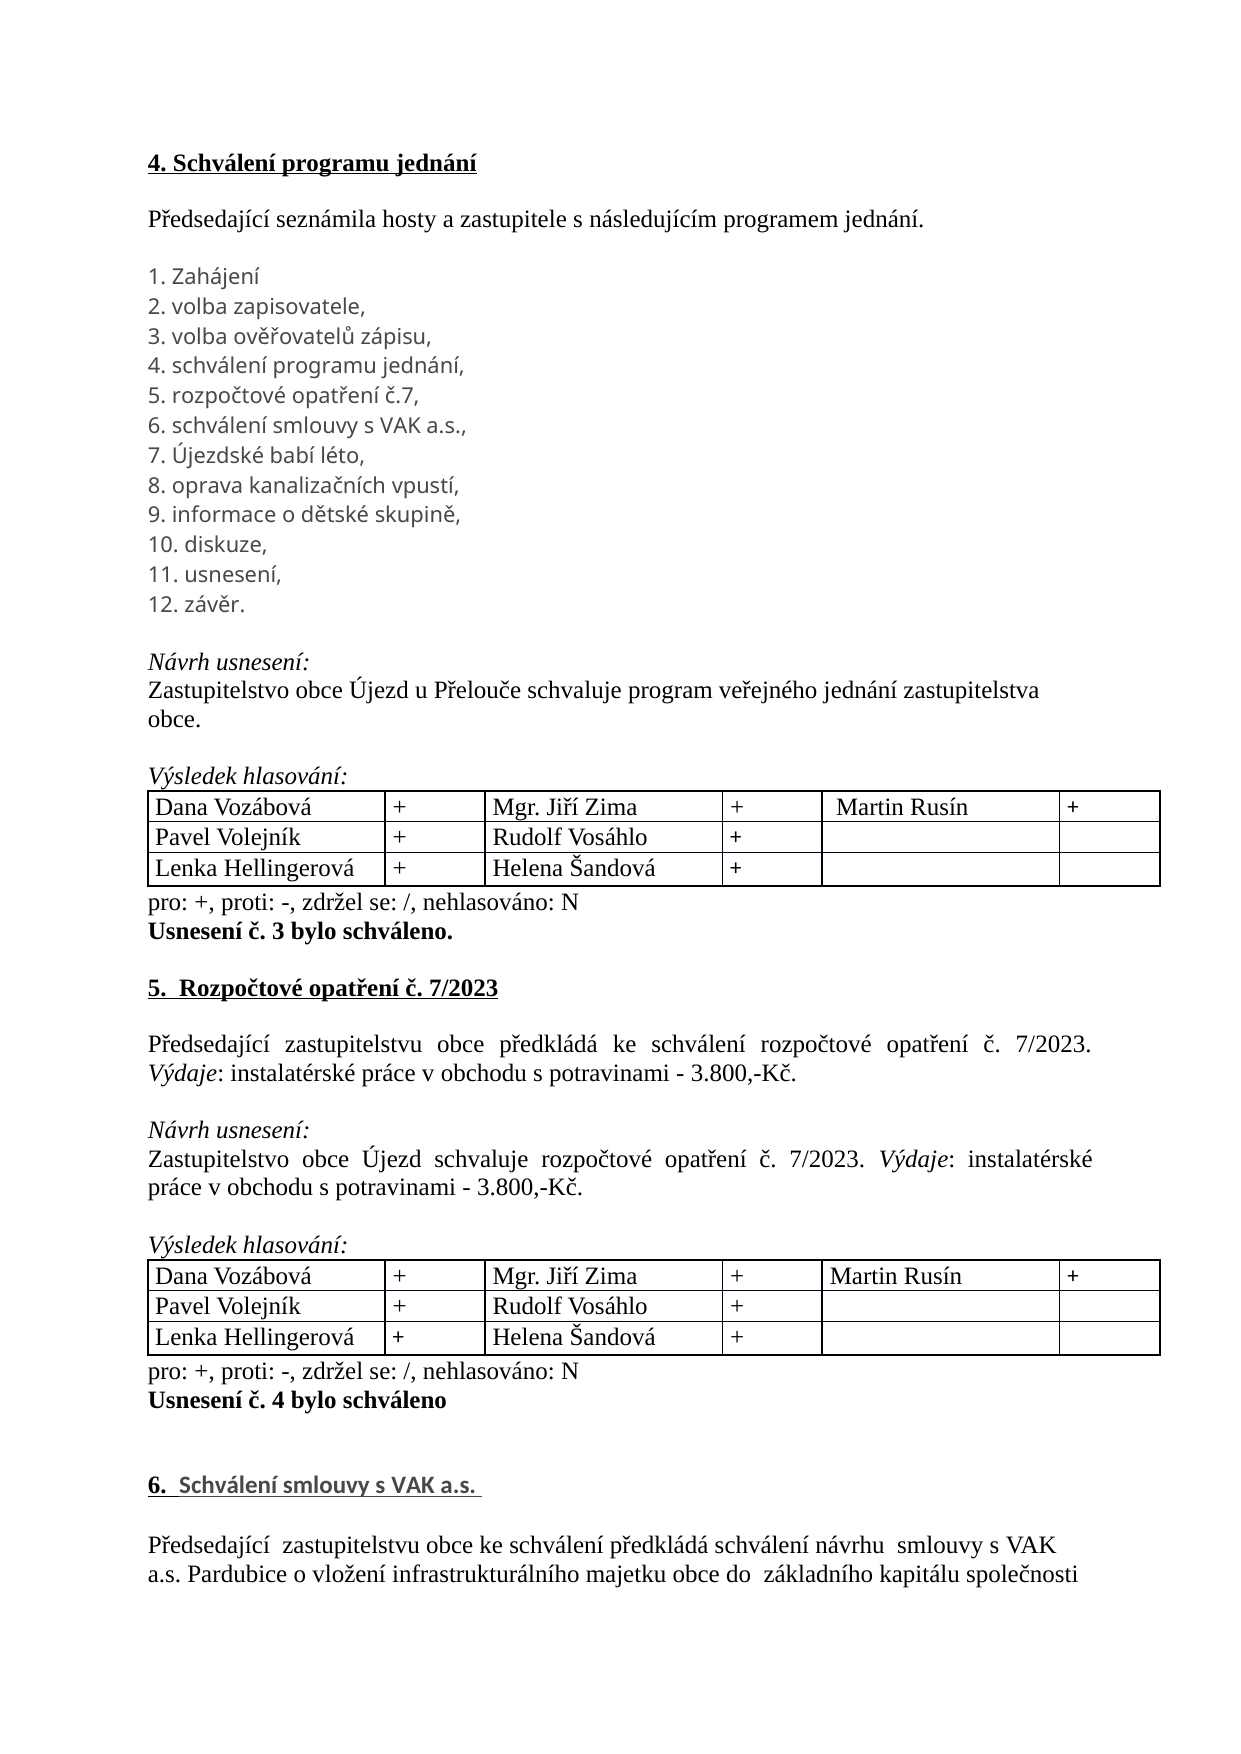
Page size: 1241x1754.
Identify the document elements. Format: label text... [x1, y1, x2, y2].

text Výsledek hlasování: [148, 1230, 1093, 1259]
table_cell + [386, 853, 484, 885]
text Zastupitelstvo obce Újezd schvaluje rozpočtové opatření č. 7/2023. Výdaje: instalatérské práce v obchodu s potravinami - 3.800,-Kč. [148, 1144, 1093, 1201]
text 5. rozpočtové opatření č.7, [148, 380, 1093, 410]
table_cell [823, 1291, 1059, 1321]
table_cell Pavel Volejník [149, 822, 384, 852]
table_header Mgr. Jiří Zima [486, 792, 722, 821]
table_cell Lenka Hellingerová [149, 853, 384, 885]
table_cell [823, 1322, 1059, 1354]
text Výsledek hlasování: [148, 761, 1093, 790]
text 2. volba zapisovatele, [148, 291, 1093, 321]
table_header + [386, 792, 484, 821]
text 8. oprava kanalizačních vpustí, [148, 470, 1093, 499]
text 3. volba ověřovatelů zápisu, [148, 321, 1093, 351]
table_cell + [386, 1291, 484, 1321]
text Usnesení č. 4 bylo schváleno [148, 1385, 1093, 1413]
text 6. schválení smlouvy s VAK a.s., [148, 410, 1093, 440]
table_header Dana Vozábová [149, 1261, 384, 1290]
text pro: +, proti: -, zdržel se: /, nehlasováno: N [148, 1356, 1093, 1385]
table_cell Rudolf Vosáhlo [486, 822, 722, 852]
table_cell Pavel Volejník [149, 1291, 384, 1321]
table_cell Lenka Hellingerová [149, 1322, 384, 1354]
text 1. Zahájení [148, 261, 1093, 291]
table_header Dana Vozábová [149, 792, 384, 821]
text 10. diskuze, [148, 529, 1093, 559]
table_cell + [386, 822, 484, 852]
table_cell + [723, 822, 821, 852]
text Usnesení č. 3 bylo schváleno. [148, 916, 1093, 944]
text Návrh usnesení: [148, 1115, 1093, 1144]
text 11. usnesení, [148, 559, 1093, 589]
text 7. Újezdské babí léto, [148, 440, 1093, 470]
table_cell [1060, 1291, 1159, 1321]
text pro: +, proti: -, zdržel se: /, nehlasováno: N [148, 887, 1093, 916]
table_cell Helena Šandová [486, 853, 722, 885]
table_header + [723, 792, 821, 821]
table_cell [823, 853, 1059, 885]
text 12. závěr. [148, 589, 1093, 619]
text Návrh usnesení: [148, 647, 1093, 675]
text 5. Rozpočtové opatření č. 7/2023 [148, 973, 1093, 1001]
table_cell + [723, 1322, 821, 1354]
text 4. Schválení programu jednání [148, 148, 1093, 176]
table_header Martin Rusín [823, 1261, 1059, 1290]
table_cell [1060, 822, 1159, 852]
text Zastupitelstvo obce Újezd u Přelouče schvaluje program veřejného jednání zastupitelstva obce. [148, 675, 1093, 733]
table_header + [1060, 792, 1159, 821]
table_header + [1060, 1261, 1159, 1290]
text 6. Schválení smlouvy s VAK a.s. [148, 1469, 1093, 1500]
table_cell Helena Šandová [486, 1322, 722, 1354]
text Předsedající zastupitelstvu obce předkládá ke schválení rozpočtové opatření č. 7/2023. Výdaje: instalatérské práce v obchodu s potravinami - 3.800,-Kč. [148, 1029, 1093, 1087]
text 9. informace o dětské skupině, [148, 499, 1093, 529]
text 4. schválení programu jednání, [148, 351, 1093, 380]
table_cell + [386, 1322, 484, 1354]
table_header + [723, 1261, 821, 1290]
text Předsedající seznámila hosty a zastupitele s následujícím programem jednání. [148, 204, 1093, 233]
table_header Mgr. Jiří Zima [486, 1261, 722, 1290]
table_cell + [723, 853, 821, 885]
table_cell [1060, 1322, 1159, 1354]
text Předsedající zastupitelstvu obce ke schválení předkládá schválení návrhu smlouvy s VAK a.s. Pardubice o vložení infrastrukturálního majetku obce do základního kapitálu společnosti [148, 1531, 1093, 1588]
table_cell [1060, 853, 1159, 885]
table_cell [823, 822, 1059, 852]
table_header Martin Rusín [823, 792, 1059, 821]
table_header + [386, 1261, 484, 1290]
table_cell Rudolf Vosáhlo [486, 1291, 722, 1321]
table_cell + [723, 1291, 821, 1321]
